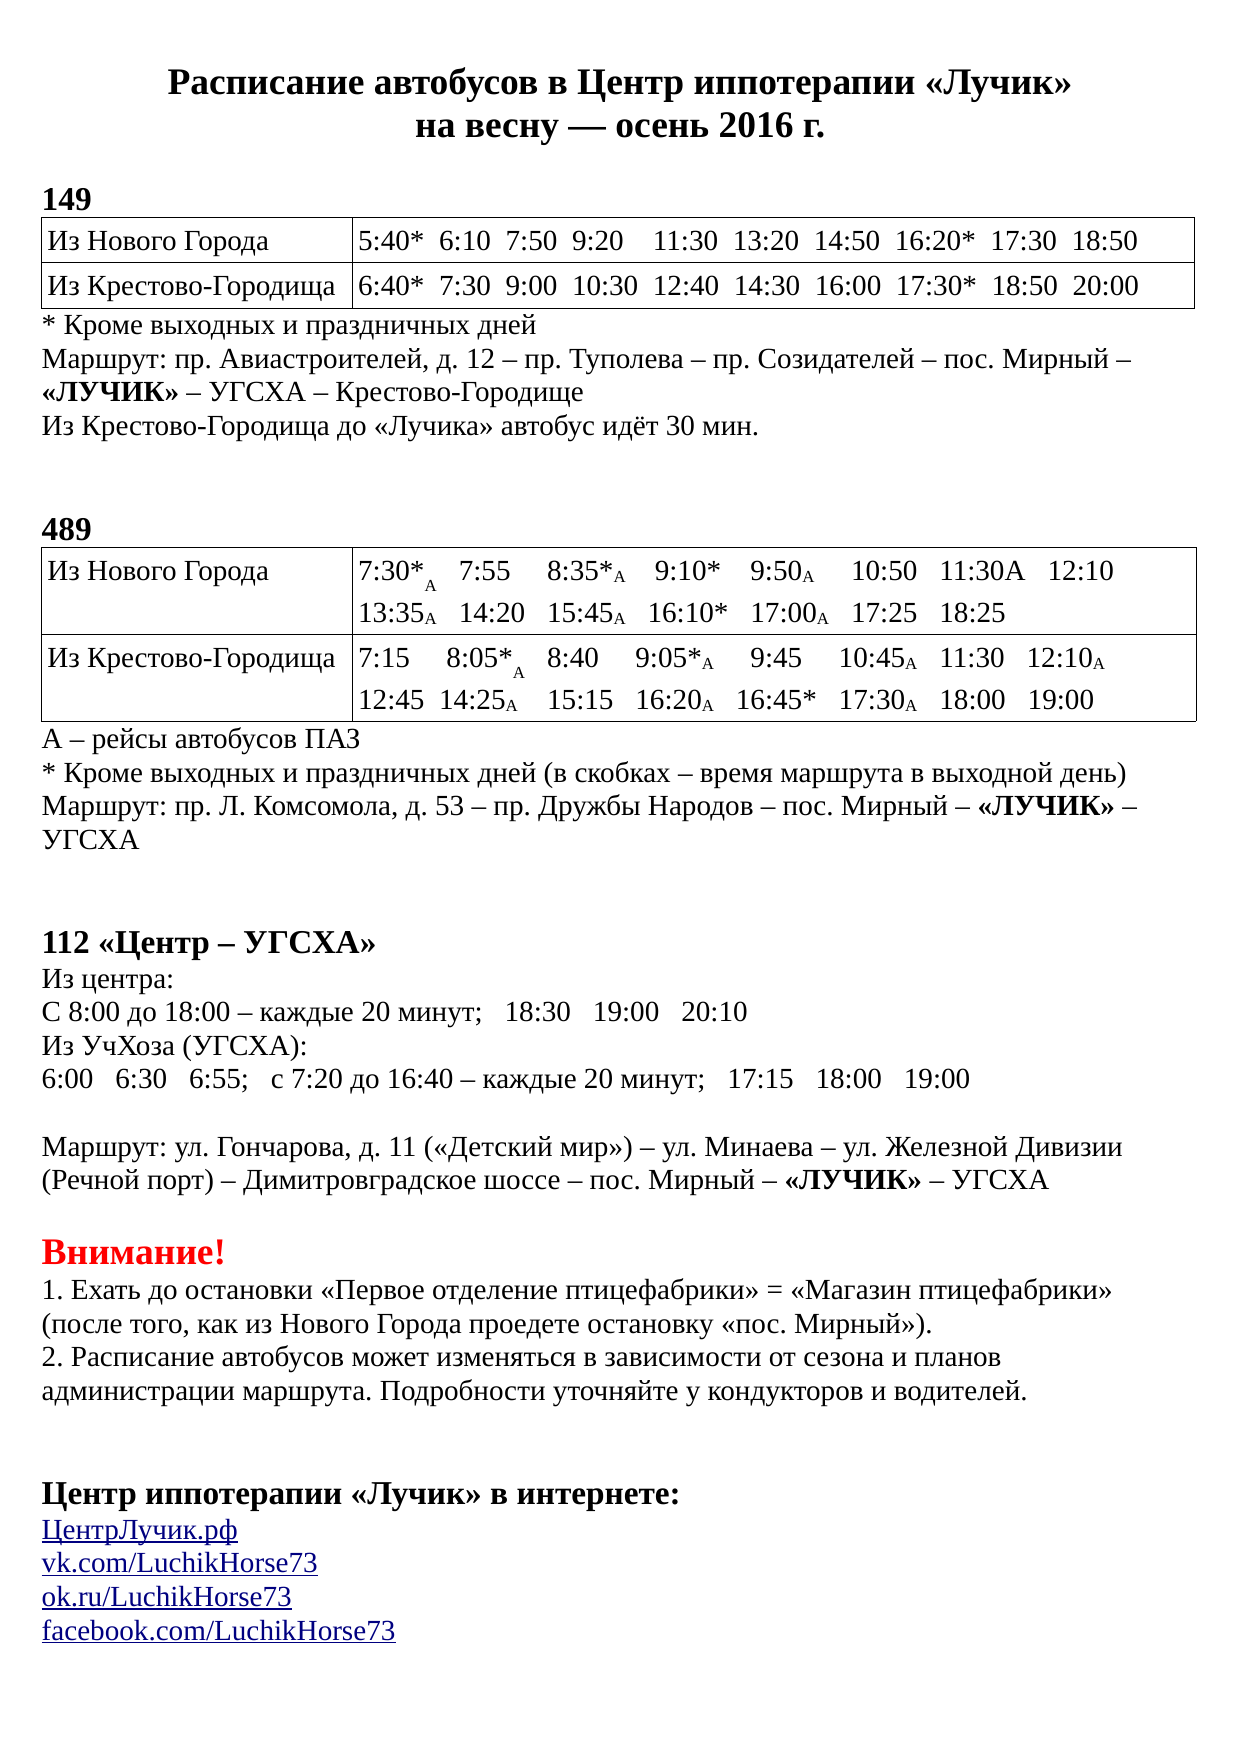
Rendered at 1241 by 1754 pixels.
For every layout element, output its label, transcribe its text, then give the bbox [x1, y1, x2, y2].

table_header 7:30*А 7:55 8:35*А 9:10* 9:50А 10:50 11:30А 12:10 13:35А 14:20 15:45А 16:10* 17:00А 17:25 18:25 [353, 548, 1196, 634]
text Расписание автобусов в Центр иппотерапии «Лучик» [41, 59, 1199, 102]
text 2. Расписание автобусов может изменяться в зависимости от сезона и планов администрации маршрута. Подробности уточняйте у кондукторов и водителей. [41, 1339, 1199, 1407]
text Центр иппотерапии «Лучик» в интернете: [41, 1474, 1199, 1512]
text facebook.com/LuchikHorse73 [41, 1613, 1199, 1646]
text на весну — осень 2016 г. [41, 102, 1199, 145]
table_cell 7:15 8:05*А 8:40 9:05*А 9:45 10:45А 11:30 12:10А 12:45 14:25А 15:15 16:20А 16:45* 17:30А 18:00 19:00 [353, 635, 1196, 721]
text А – рейсы автобусов ПАЗ [41, 721, 1199, 755]
table_cell Из Крестово-Городища [42, 635, 352, 721]
text Из УчХоза (УГСХА): [41, 1028, 1199, 1062]
text ok.ru/LuchikHorse73 [41, 1579, 1199, 1613]
text Из центра: [41, 961, 1199, 994]
text 1. Ехать до остановки «Первое отделение птицефабрики» = «Магазин птицефабрики» (после того, как из Нового Города проедете остановку «пос. Мирный»). [41, 1272, 1199, 1339]
text Маршрут: пр. Авиастроителей, д. 12 – пр. Туполева – пр. Созидателей – пос. Мирный – «ЛУЧИК» – УГСХА – Крестово-Городище [41, 341, 1199, 408]
text * Кроме выходных и праздничных дней (в скобках – время маршрута в выходной день) [41, 755, 1199, 788]
text Маршрут: пр. Л. Комсомола, д. 53 – пр. Дружбы Народов – пос. Мирный – «ЛУЧИК» – УГСХА [41, 788, 1199, 856]
text 112 «Центр – УГСХА» [41, 923, 1199, 961]
table_header Из Нового Города [42, 548, 352, 634]
text 6:00 6:30 6:55; с 7:20 до 16:40 – каждые 20 минут; 17:15 18:00 19:00 [41, 1062, 1199, 1095]
table_cell 6:40* 7:30 9:00 10:30 12:40 14:30 16:00 17:30* 18:50 20:00 [353, 263, 1194, 307]
text 149 [41, 179, 1199, 217]
table_cell Из Крестово-Городища [42, 263, 352, 307]
text С 8:00 до 18:00 – каждые 20 минут; 18:30 19:00 20:10 [41, 994, 1199, 1028]
text Из Крестово-Городища до «Лучика» автобус идёт 30 мин. [41, 408, 1199, 442]
text Маршрут: ул. Гончарова, д. 11 («Детский мир») – ул. Минаева – ул. Железной Дивизии (Речной порт) – Димитровградское шоссе – пос. Мирный – «ЛУЧИК» – УГСХА [41, 1129, 1199, 1196]
text * Кроме выходных и праздничных дней [41, 307, 1199, 341]
table_header 5:40* 6:10 7:50 9:20 11:30 13:20 14:50 16:20* 17:30 18:50 [353, 218, 1194, 262]
text ЦентрЛучик.рф [41, 1512, 1199, 1546]
text Внимание! [41, 1229, 1199, 1272]
text 489 [41, 509, 1199, 547]
text vk.com/LuchikHorse73 [41, 1546, 1199, 1579]
table_header Из Нового Города [42, 218, 352, 262]
